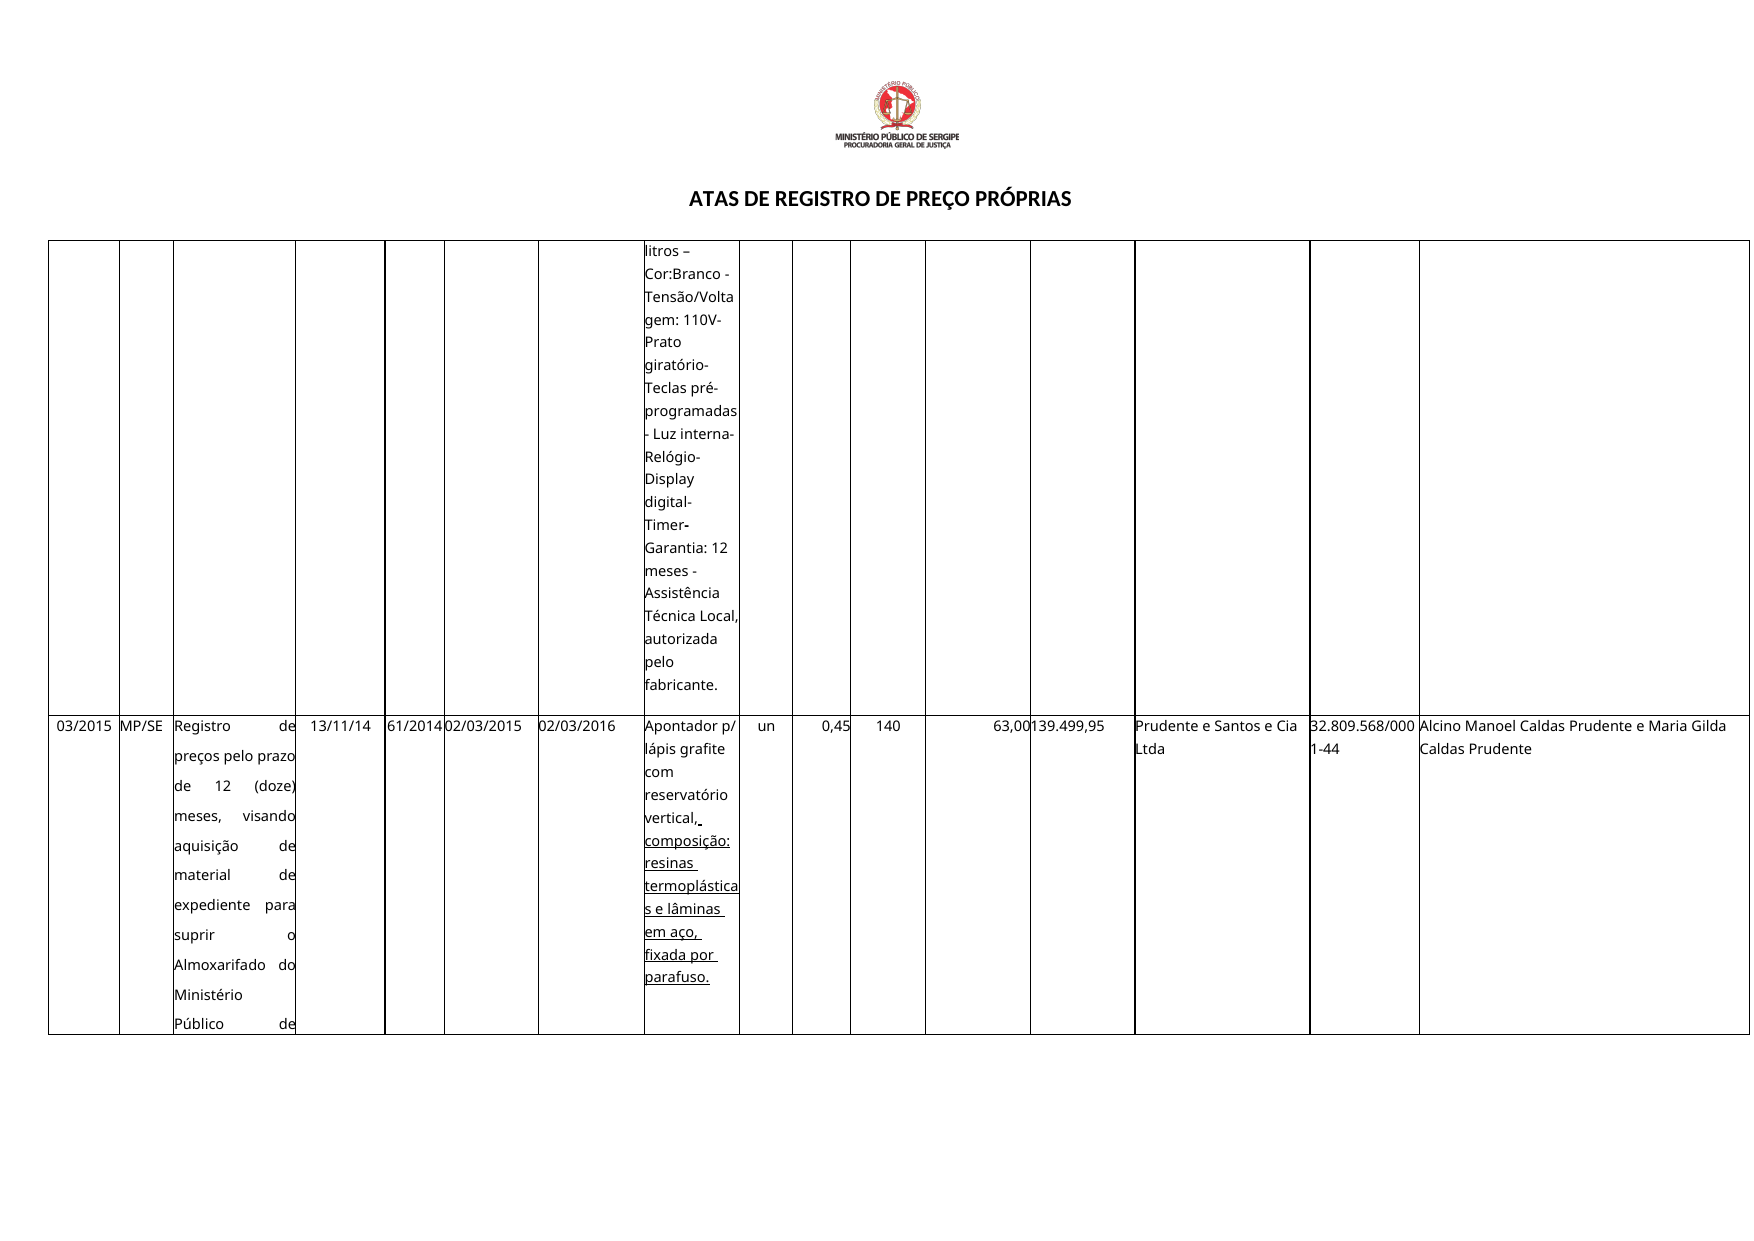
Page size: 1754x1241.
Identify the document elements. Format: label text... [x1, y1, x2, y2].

table_cell MP/SE [120, 716, 173, 1034]
table_cell 61/2014 [386, 716, 444, 1034]
picture [835, 81, 959, 149]
table_cell Alcino Manoel Caldas Prudente e Maria Gilda Caldas Prudente [1420, 716, 1749, 1034]
table_cell 63,00 [926, 716, 1030, 1034]
table_cell [120, 241, 173, 715]
table_cell [793, 241, 850, 715]
table_cell 32.809.568/0001-44 [1311, 716, 1419, 1034]
table_cell 0,45 [793, 716, 850, 1034]
table_cell litros – Cor:Branco - Tensão/Voltagem: 110V- Prato giratório- Teclas pré-programadas- Luz interna- Relógio- Display digital- Timer- Garantia: 12 meses - Assistência Técnica Local, autorizada pelo fabricante. [645, 241, 739, 715]
table_cell [926, 241, 1030, 715]
table_cell [1311, 241, 1419, 715]
table_cell [1420, 241, 1749, 715]
table_cell [386, 241, 444, 715]
table_cell [740, 241, 792, 715]
table_cell [445, 241, 538, 715]
table_cell [174, 241, 295, 715]
table_cell 139.499,95 [1031, 716, 1134, 1034]
table_cell [1031, 241, 1134, 715]
table_cell [296, 241, 384, 715]
table_cell s e lâminas em aço, fixada por parafuso. [645, 894, 739, 1034]
table_cell [1136, 241, 1309, 715]
table_cell [539, 241, 644, 715]
table_cell 02/03/2015 [445, 716, 538, 1034]
table_cell 13/11/14 [296, 716, 384, 1034]
table_cell [49, 241, 119, 715]
table_cell Apontador p/ lápis grafite com reservatório vertical, composição: resinas termoplástica [645, 716, 739, 893]
table_cell 02/03/2016 [539, 716, 644, 1034]
table_cell [851, 241, 925, 715]
table_cell 03/2015 [49, 716, 119, 1034]
table_cell Prudente e Santos e Cia Ltda [1136, 716, 1309, 1034]
table_cell Registro de preços pelo prazo de 12 (doze) meses, visando aquisição de material de expediente para suprir o Almoxarifado do Ministério Público de [174, 716, 295, 1034]
table_cell un [740, 716, 792, 1034]
table_cell 140 [851, 716, 925, 1034]
